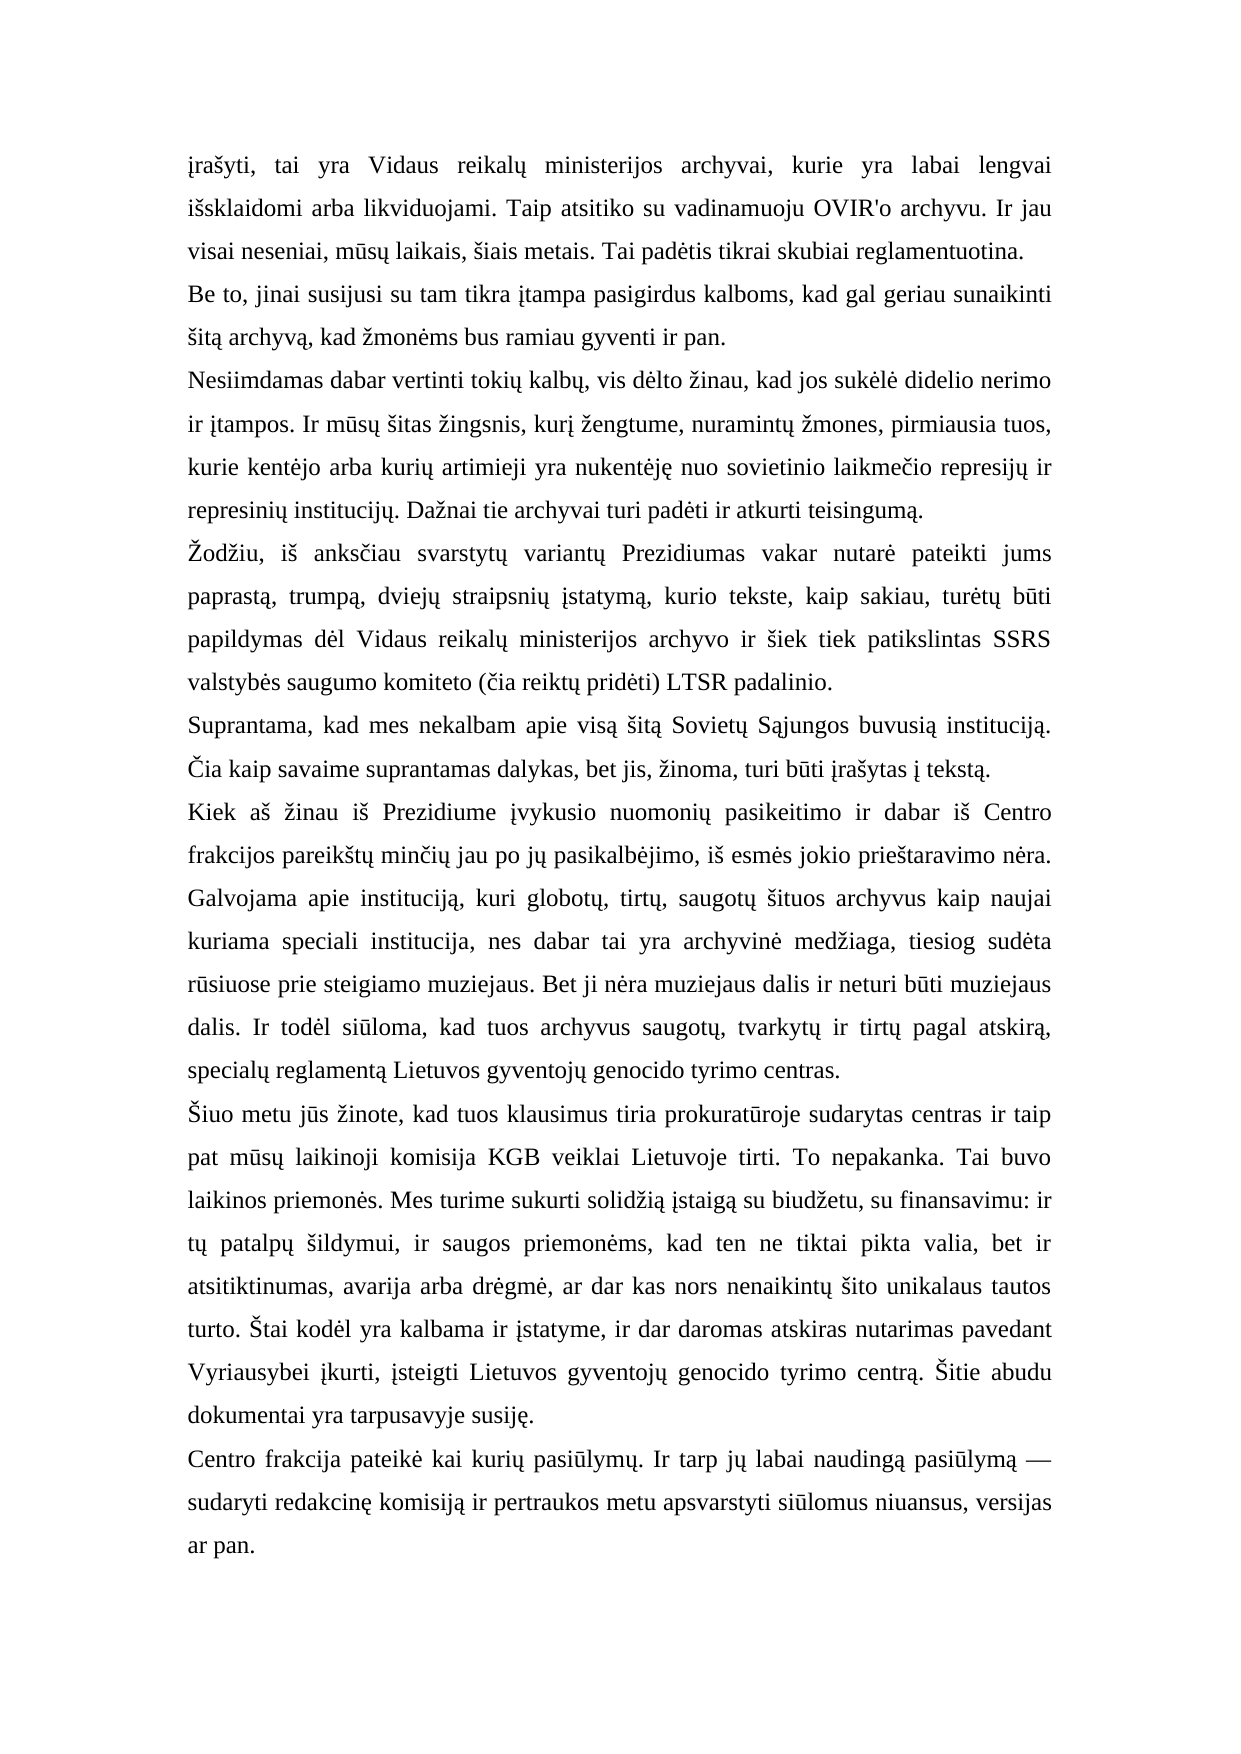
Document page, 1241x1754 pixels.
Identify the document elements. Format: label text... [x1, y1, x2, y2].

text Žodžiu, iš anksčiau svarstytų variantų Prezidiumas vakar nutarė pateikti jums paprastą, trumpą, dviejų straipsnių įstatymą, kurio tekste, kaip sakiau, turėtų būti papildymas dėl Vidaus reikalų ministerijos archyvo ir šiek tiek patikslintas SSRS valstybės saugumo komiteto (čia reiktų pridėti) LTSR padalinio. [187, 538, 1053, 696]
text Šiuo metu jūs žinote, kad tuos klausimus tiria prokuratūroje sudarytas centras ir taip pat mūsų laikinoji komisija KGB veiklai Lietuvoje tirti. To nepakanka. Tai buvo laikinos priemonės. Mes turime sukurti solidžią įstaigą su biudžetu, su finansavimu: ir tų patalpų šildymui, ir saugos priemonėms, kad ten ne tiktai pikta valia, bet ir atsitiktinumas, avarija arba drėgmė, ar dar kas nors nenaikintų šito unikalaus tautos turto. Štai kodėl yra kalbama ir įstatyme, ir dar daromas atskiras nutarimas pavedant Vyriausybei įkurti, įsteigti Lietuvos gyventojų genocido tyrimo centrą. Šitie abudu dokumentai yra tarpusavyje susiję. [187, 1099, 1053, 1429]
text Centro frakcija pateikė kai kurių pasiūlymų. Ir tarp jų labai naudingą pasiūlymą — sudaryti redakcinę komisiją ir pertraukos metu apsvarstyti siūlomus niuansus, versijas ar pan. [187, 1444, 1053, 1559]
text Nesiimdamas dabar vertinti tokių kalbų, vis dėlto žinau, kad jos sukėlė didelio nerimo ir įtampos. Ir mūsų šitas žingsnis, kurį žengtume, nuramintų žmones, pirmiausia tuos, kurie kentėjo arba kurių artimieji yra nukentėję nuo sovietinio laikmečio represijų ir represinių institucijų. Dažnai tie archyvai turi padėti ir atkurti teisingumą. [187, 366, 1053, 524]
text įrašyti, tai yra Vidaus reikalų ministerijos archyvai, kurie yra labai lengvai išsklaidomi arba likviduojami. Taip atsitiko su vadinamuoju OVIR'o archyvu. Ir jau visai neseniai, mūsų laikais, šiais metais. Tai padėtis tikrai skubiai reglamentuotina. [187, 150, 1053, 265]
text Kiek aš žinau iš Prezidiume įvykusio nuomonių pasikeitimo ir dabar iš Centro frakcijos pareikštų minčių jau po jų pasikalbėjimo, iš esmės jokio prieštaravimo nėra. Galvojama apie instituciją, kuri globotų, tirtų, saugotų šituos archyvus kaip naujai kuriama speciali institucija, nes dabar tai yra archyvinė medžiaga, tiesiog sudėta rūsiuose prie steigiamo muziejaus. Bet ji nėra muziejaus dalis ir neturi būti muziejaus dalis. Ir todėl siūloma, kad tuos archyvus saugotų, tvarkytų ir tirtų pagal atskirą, specialų reglamentą Lietuvos gyventojų genocido tyrimo centras. [187, 797, 1053, 1084]
text Be to, jinai susijusi su tam tikra įtampa pasigirdus kalboms, kad gal geriau sunaikinti šitą archyvą, kad žmonėms bus ramiau gyventi ir pan. [187, 279, 1053, 351]
text Suprantama, kad mes nekalbam apie visą šitą Sovietų Sąjungos buvusią instituciją. Čia kaip savaime suprantamas dalykas, bet jis, žinoma, turi būti įrašytas į tekstą. [187, 711, 1053, 782]
